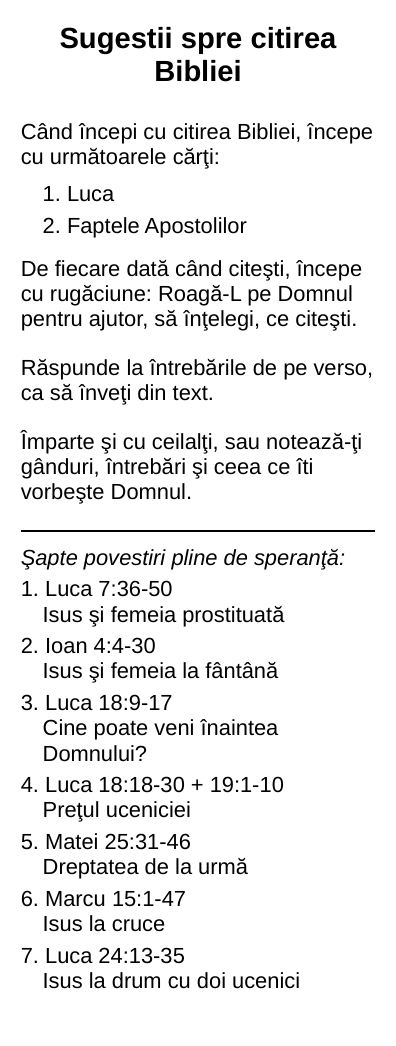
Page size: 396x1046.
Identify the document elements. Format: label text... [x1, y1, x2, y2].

text Când începi cu citirea Bibliei, începe cu următoarele cărţi: [21, 119, 375, 169]
subtitle Sugestii spre citirea Bibliei [21, 21, 375, 88]
text Isus la drum cu doi ucenici [42, 968, 375, 993]
text 3. Luca 18:9-17 [21, 690, 375, 715]
text De fiecare dată când citeşti, începe cu rugăciune: Roagă-L pe Domnul pentru ajutor, să înţelegi, ce citeşti. [21, 256, 375, 332]
text 4. Luca 18:18-30 + 19:1-10 [21, 772, 375, 797]
text 1. Luca 7:36-50 [21, 576, 375, 602]
text 2. Ioan 4:4-30 [21, 633, 375, 658]
text 2. Faptele Apostolilor [42, 213, 375, 238]
text Isus la cruce [42, 911, 375, 936]
text Cine poate veni înaintea Domnului? [42, 715, 375, 766]
text 1. Luca [42, 181, 375, 206]
text Împarte şi cu ceilalţi, sau notează-ţi gânduri, întrebări şi ceea ce îti vorbeşte Domnul. [21, 429, 375, 504]
text 5. Matei 25:31-46 [21, 829, 375, 854]
text Dreptatea de la urmă [42, 854, 375, 879]
text 6. Marcu 15:1-47 [21, 886, 375, 911]
text 7. Luca 24:13-35 [21, 943, 375, 968]
text Preţul uceniciei [42, 797, 375, 823]
text Isus şi femeia prostituată [42, 602, 375, 627]
text Isus şi femeia la fântână [42, 658, 375, 684]
text Şapte povestiri pline de speranţă: [21, 545, 375, 570]
text Răspunde la întrebările de pe verso, ca să înveţi din text. [21, 355, 375, 405]
